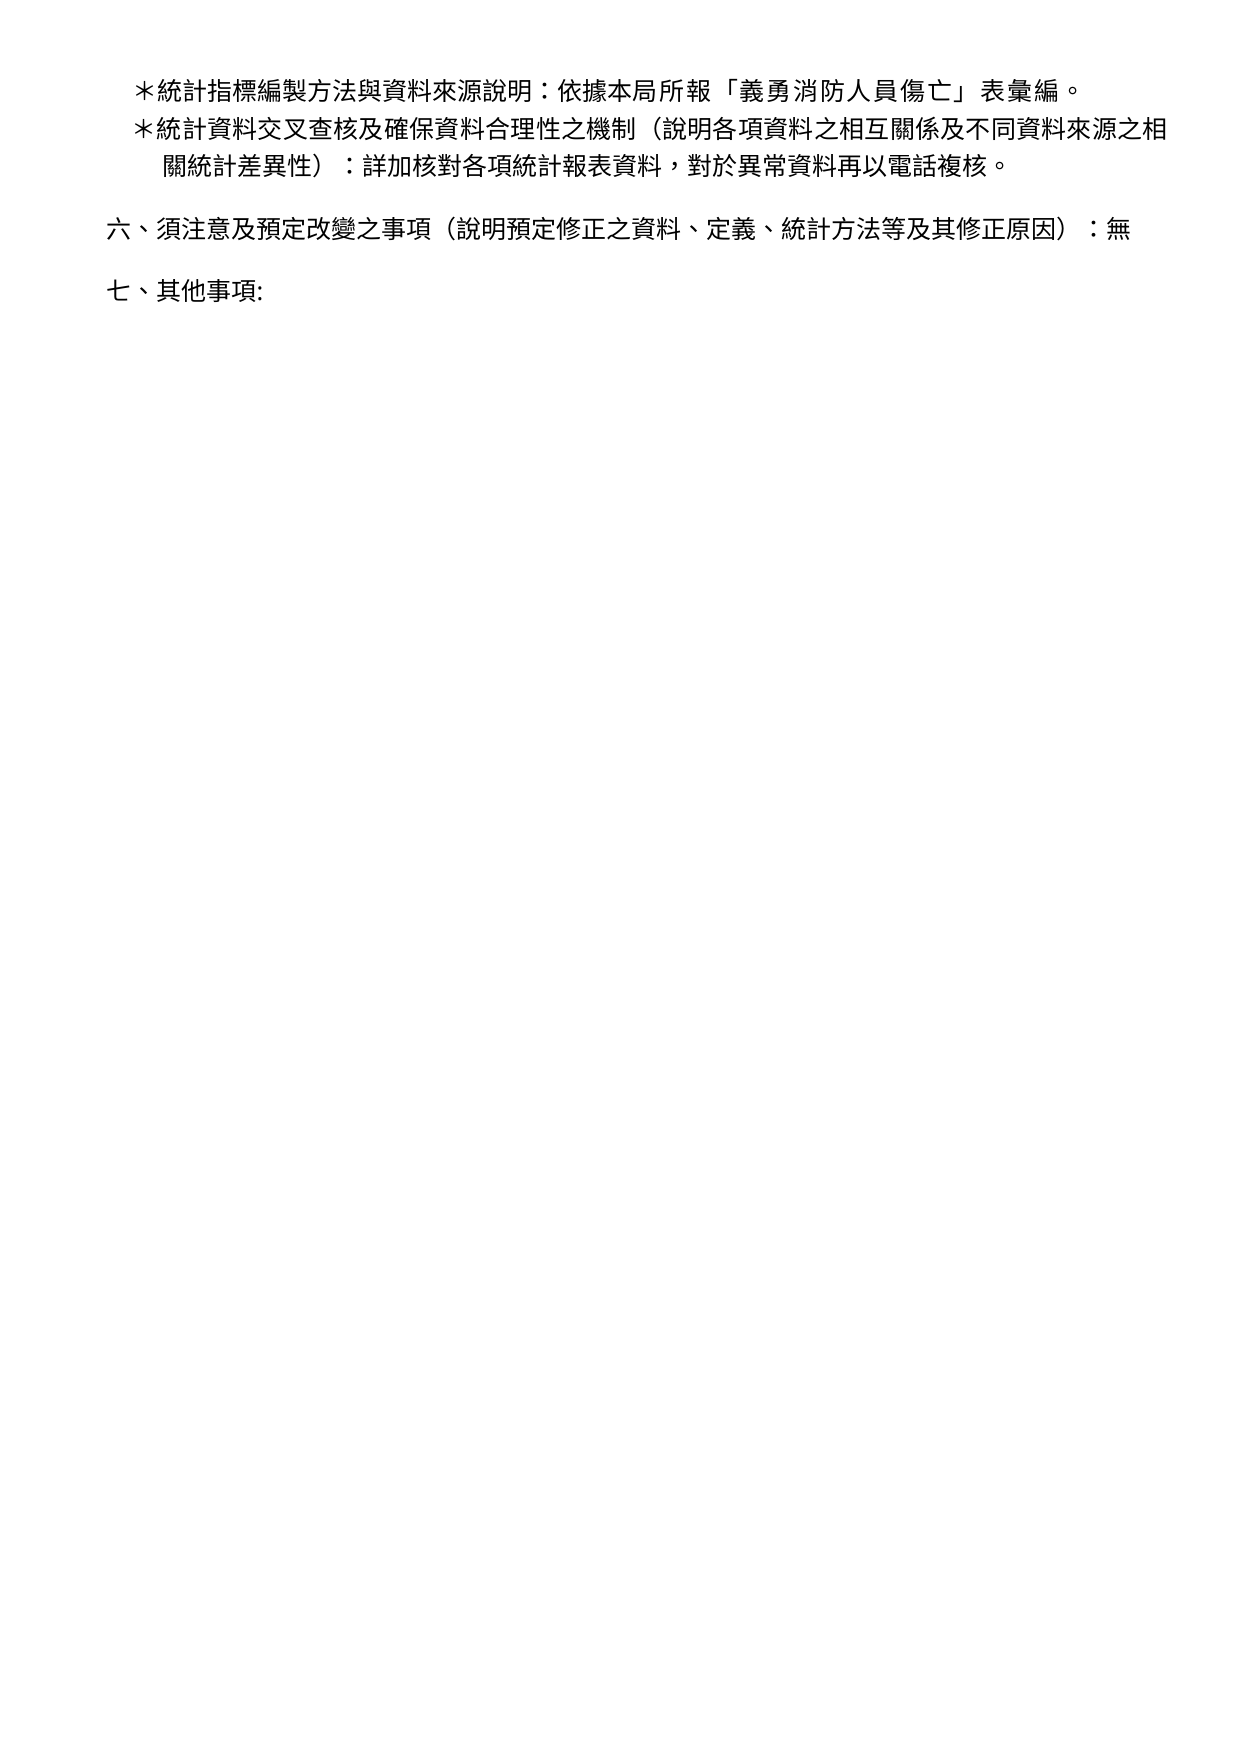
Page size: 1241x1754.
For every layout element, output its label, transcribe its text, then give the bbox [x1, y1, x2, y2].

text ＊統計指標編製方法與資料來源說明：依據本局所報「義勇消防人員傷亡」表彙編。 [133, 71, 1169, 108]
text 七、其他事項: [106, 271, 1169, 308]
text ＊統計資料交叉查核及確保資料合理性之機制（說明各項資料之相互關係及不同資料來源之相關統計差異性）：詳加核對各項統計報表資料，對於異常資料再以電話複核。 [131, 108, 1169, 183]
text 六、須注意及預定改變之事項（說明預定修正之資料、定義、統計方法等及其修正原因）：無 [106, 208, 1169, 246]
